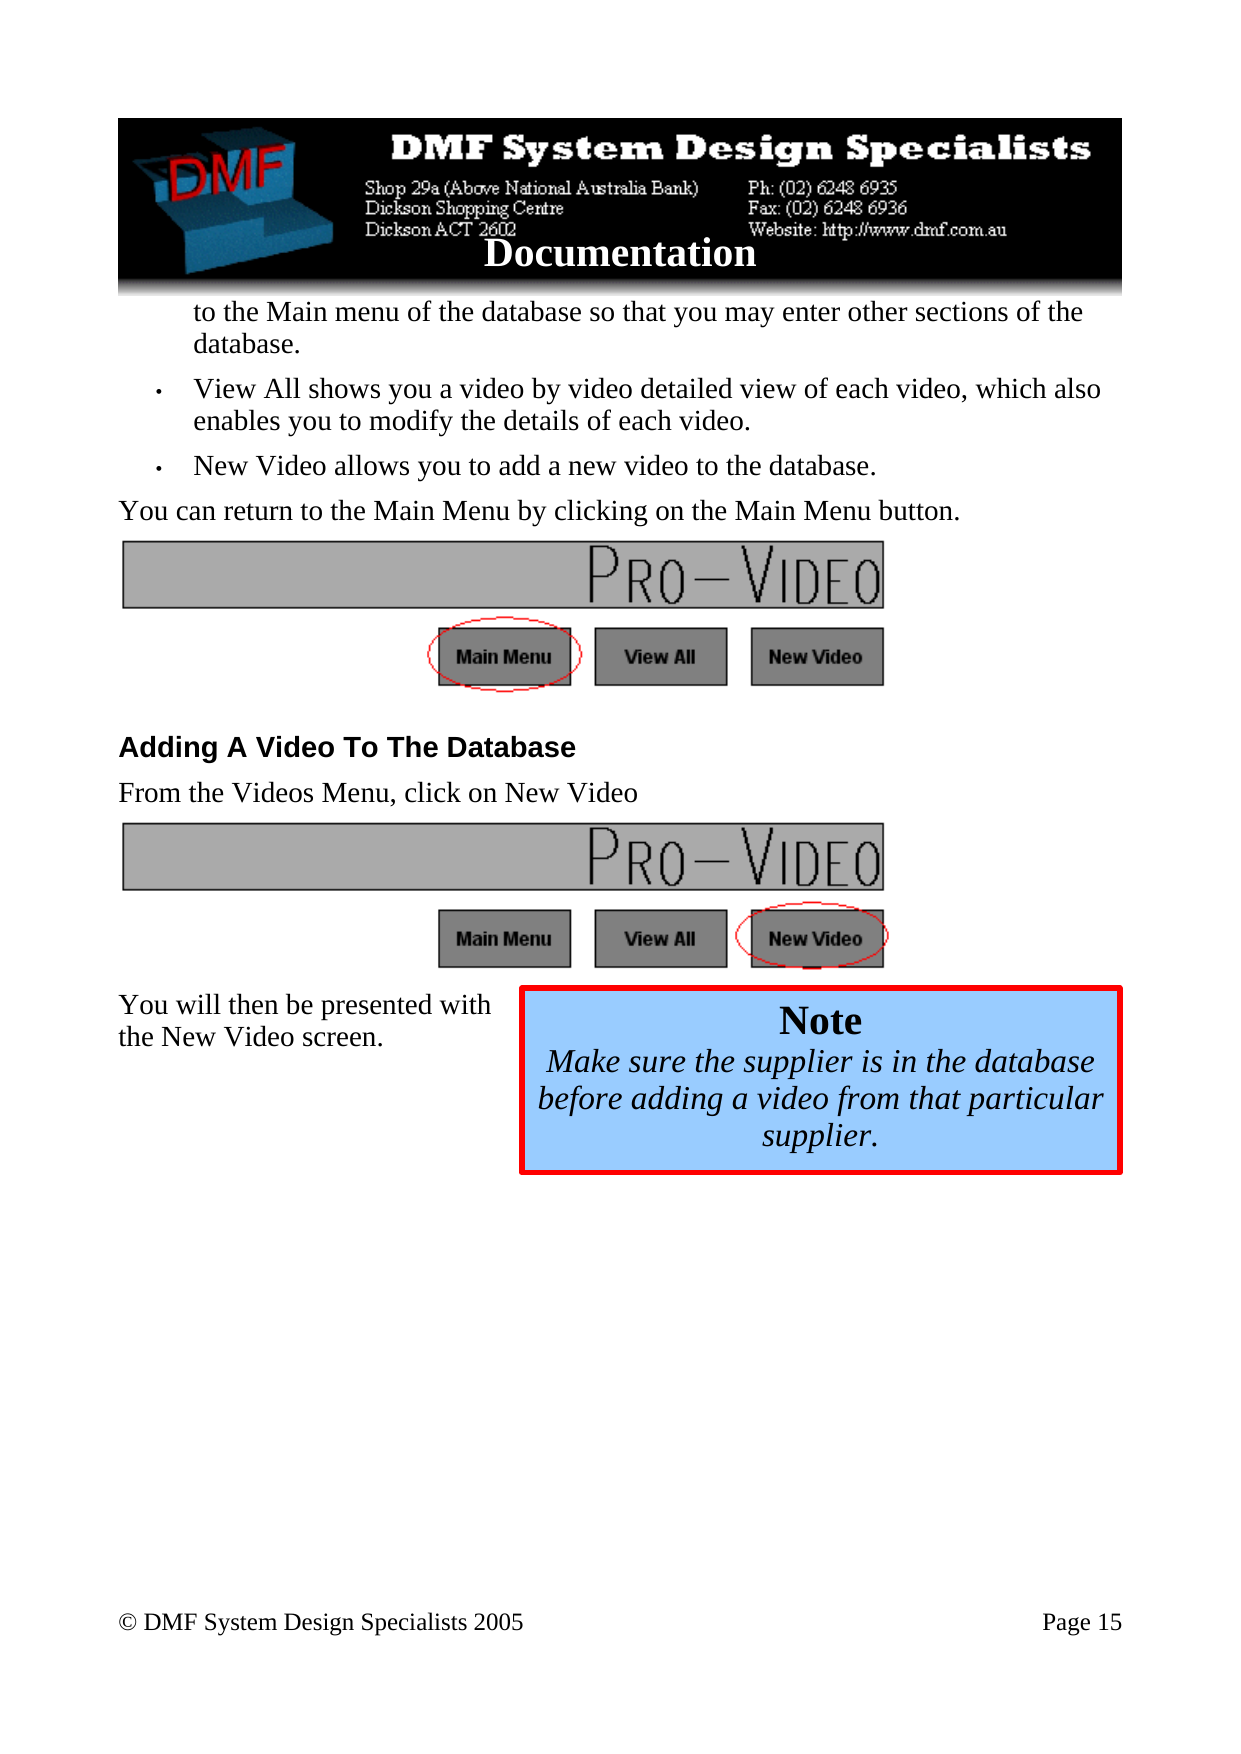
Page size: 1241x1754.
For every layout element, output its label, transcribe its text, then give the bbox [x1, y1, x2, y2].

list New Video allows you to add a new video to the database. [156, 449, 1122, 482]
subtitle Adding A Video To The Database [118, 731, 1122, 764]
picture [118, 538, 892, 694]
picture [118, 118, 1122, 296]
text From the Videos Menu, click on New Video [118, 776, 1122, 808]
list View All shows you a video by video detailed view of each video, which also enables you to modify the details of each video. [156, 372, 1122, 437]
list to the Main menu of the database so that you may enter other sections of the database. [156, 295, 1122, 360]
text You will then be presented with the New Video screen. [118, 988, 519, 1053]
text You can return to the Main Menu by clicking on the Main Menu button. [118, 494, 1122, 526]
picture [118, 821, 892, 976]
